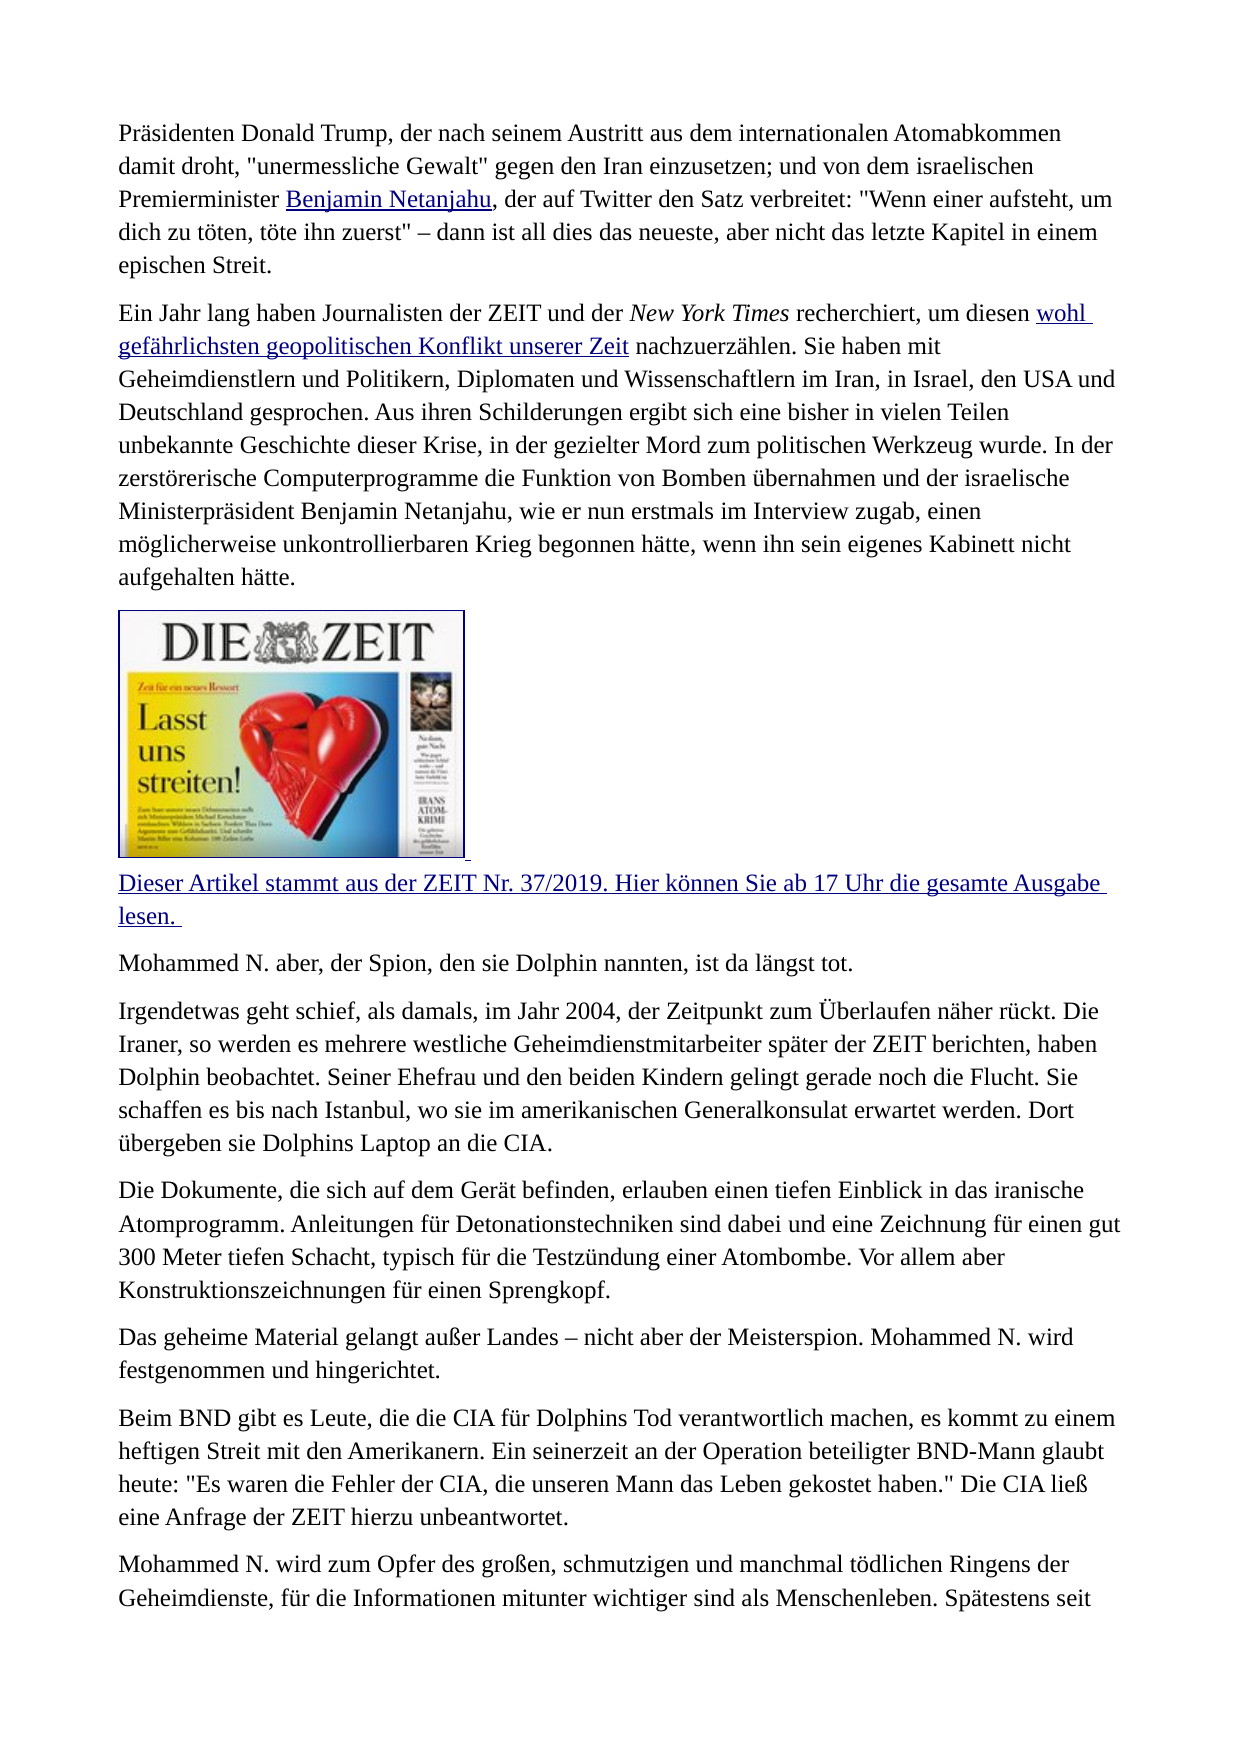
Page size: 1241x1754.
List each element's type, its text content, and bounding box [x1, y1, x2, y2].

text Ein Jahr lang haben Journalisten der ZEIT und der New York Times recherchiert, um diesen wohl gefährlichsten geopolitischen Konflikt unserer Zeit nachzuerzählen. Sie haben mit Geheimdienstlern und Politikern, Diplomaten und Wissenschaftlern im Iran, in Israel, den USA und Deutschland gesprochen. Aus ihren Schilderungen ergibt sich eine bisher in vielen Teilen unbekannte Geschichte dieser Krise, in der gezielter Mord zum politischen Werkzeug wurde. In der zerstörerische Computerprogramme die Funktion von Bomben übernahmen und der israelische Ministerpräsident Benjamin Netanjahu, wie er nun erstmals im Interview zugab, einen möglicherweise unkontrollierbaren Krieg begonnen hätte, wenn ihn sein eigenes Kabinett nicht aufgehalten hätte. [118, 298, 1122, 591]
text Präsidenten Donald Trump, der nach seinem Austritt aus dem internationalen Atomabkommen damit droht, "unermessliche Gewalt" gegen den Iran einzusetzen; und von dem israelischen Premierminister Benjamin Netanjahu, der auf Twitter den Satz verbreitet: "Wenn einer aufsteht, um dich zu töten, töte ihn zuerst" – dann ist all dies das neueste, aber nicht das letzte Kapitel in einem epischen Streit. [118, 118, 1122, 279]
text Dieser Artikel stammt aus der ZEIT Nr. 37/2019. Hier können Sie ab 17 Uhr die gesamte Ausgabe lesen. [118, 868, 1122, 929]
text Beim BND gibt es Leute, die die CIA für Dolphins Tod verantwortlich machen, es kommt zu einem heftigen Streit mit den Amerikanern. Ein seinerzeit an der Operation beteiligter BND-Mann glaubt heute: "Es waren die Fehler der CIA, die unseren Mann das Leben gekostet haben." Die CIA ließ eine Anfrage der ZEIT hierzu unbeantwortet. [118, 1403, 1122, 1531]
text Mohammed N. wird zum Opfer des großen, schmutzigen und manchmal tödlichen Ringens der Geheimdienste, für die Informationen mitunter wichtiger sind als Menschenleben. Spätestens seit [118, 1549, 1122, 1611]
picture [120, 611, 463, 857]
text Die Dokumente, die sich auf dem Gerät befinden, erlauben einen tiefen Einblick in das iranische Atomprogramm. Anleitungen für Detonationstechniken sind dabei und eine Zeichnung für einen gut 300 Meter tiefen Schacht, typisch für die Testzündung einer Atombombe. Vor allem aber Konstruktionszeichnungen für einen Sprengkopf. [118, 1176, 1122, 1303]
text Mohammed N. aber, der Spion, den sie Dolphin nannten, ist da längst tot. [118, 948, 1122, 977]
text Irgendetwas geht schief, als damals, im Jahr 2004, der Zeitpunkt zum Überlaufen näher rückt. Die Iraner, so werden es mehrere westliche Geheimdienstmitarbeiter später der ZEIT berichten, haben Dolphin beobachtet. Seiner Ehefrau und den beiden Kindern gelingt gerade noch die Flucht. Sie schaffen es bis nach Istanbul, wo sie im amerikanischen Generalkonsulat erwartet werden. Dort übergeben sie Dolphins Laptop an die CIA. [118, 996, 1122, 1157]
text Das geheime Material gelangt außer Landes – nicht aber der Meisterspion. Mohammed N. wird festgenommen und hingerichtet. [118, 1322, 1122, 1384]
